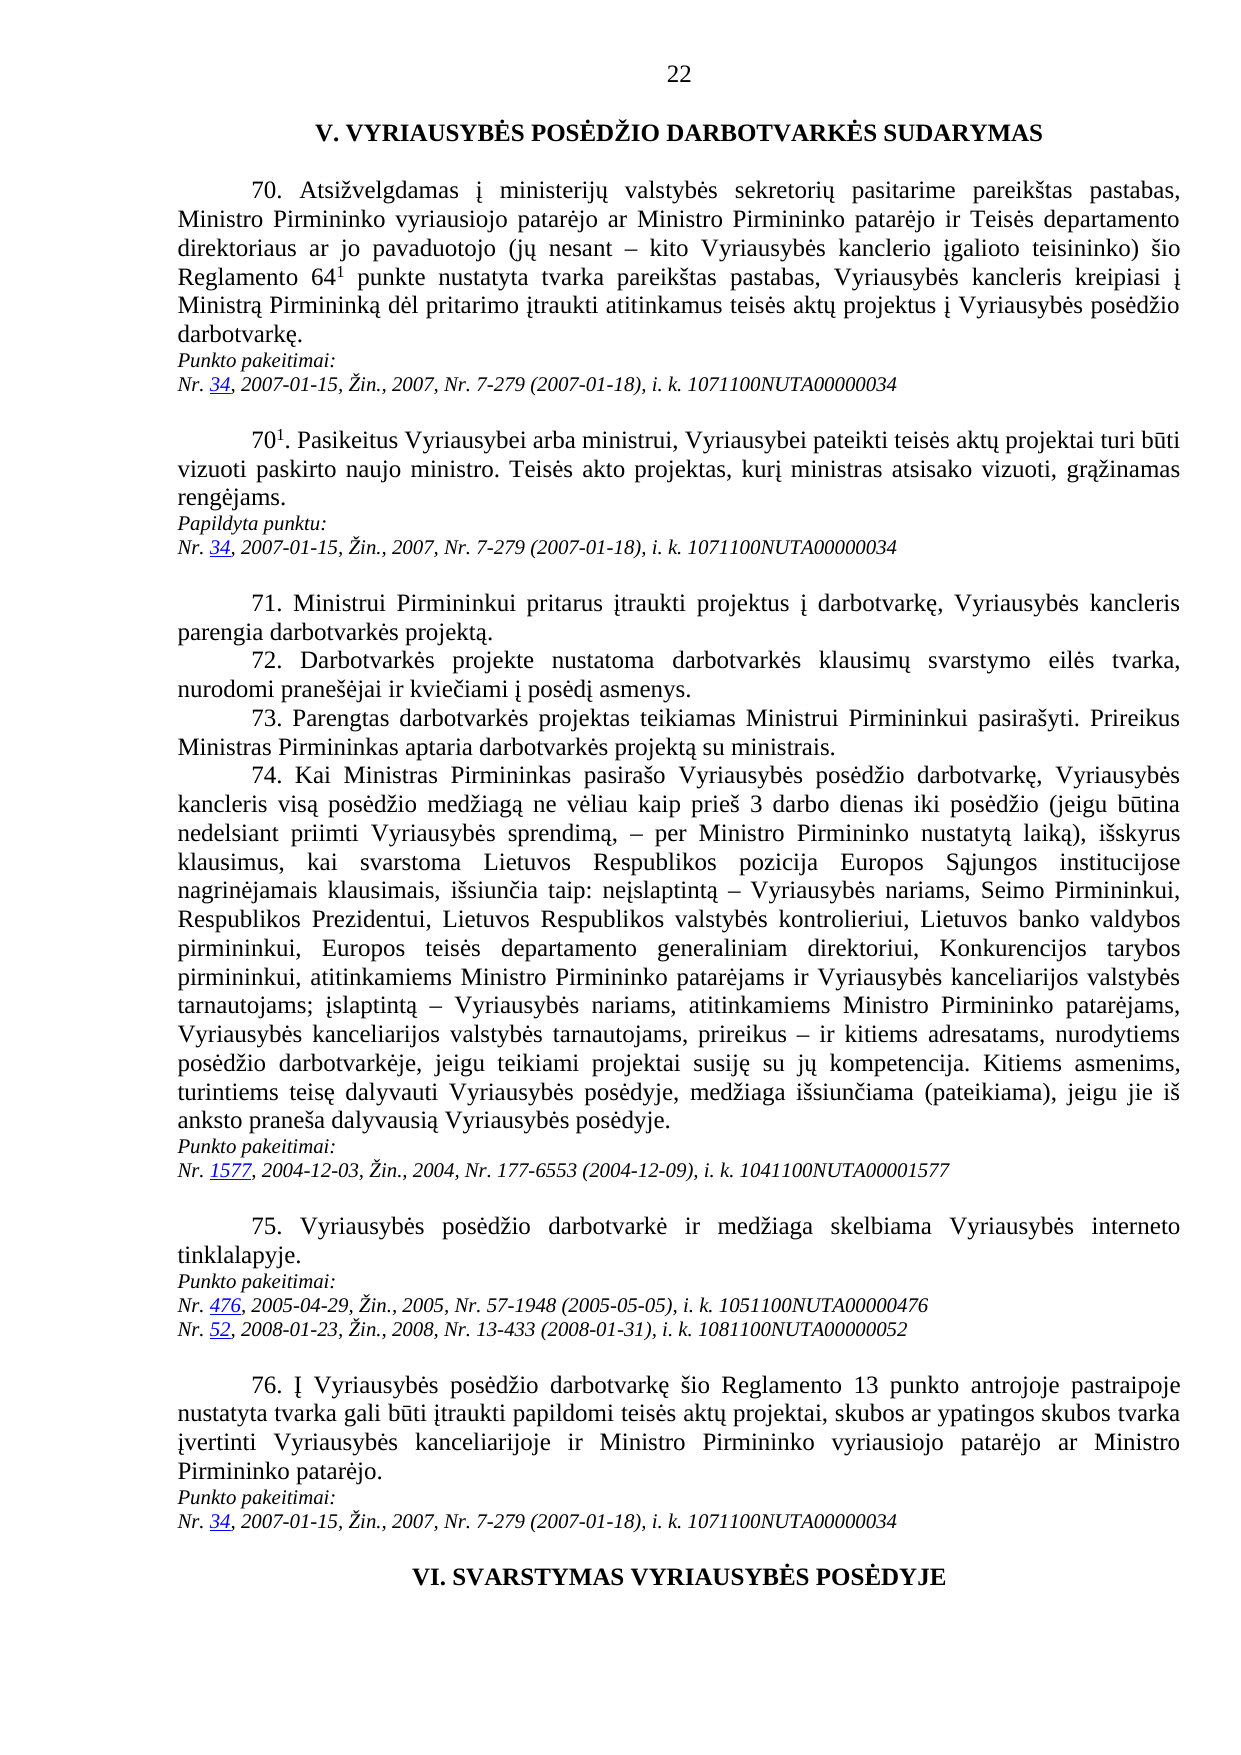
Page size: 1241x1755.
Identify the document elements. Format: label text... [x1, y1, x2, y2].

text 76. Į Vyriausybės posėdžio darbotvarkę šio Reglamento 13 punkto antrojoje pastraipoje nustatyta tvarka gali būti įtraukti papildomi teisės aktų projektai, skubos ar ypatingos skubos tvarka įvertinti Vyriausybės kanceliarijoje ir Ministro Pirmininko vyriausiojo patarėjo ar Ministro Pirmininko patarėjo. [177, 1370, 1181, 1485]
text 74. Kai Ministras Pirmininkas pasirašo Vyriausybės posėdžio darbotvarkę, Vyriausybės kancleris visą posėdžio medžiagą ne vėliau kaip prieš 3 darbo dienas iki posėdžio (jeigu būtina nedelsiant priimti Vyriausybės sprendimą, – per Ministro Pirmininko nustatytą laiką), išskyrus klausimus, kai svarstoma Lietuvos Respublikos pozicija Europos Sąjungos institucijose nagrinėjamais klausimais, išsiunčia taip: neįslaptintą – Vyriausybės nariams, Seimo Pirmininkui, Respublikos Prezidentui, Lietuvos Respublikos valstybės kontrolieriui, Lietuvos banko valdybos pirmininkui, Europos teisės departamento generaliniam direktoriui, Konkurencijos tarybos pirmininkui, atitinkamiems Ministro Pirmininko patarėjams ir Vyriausybės kanceliarijos valstybės tarnautojams; įslaptintą – Vyriausybės nariams, atitinkamiems Ministro Pirmininko patarėjams, Vyriausybės kanceliarijos valstybės tarnautojams, prireikus – ir kitiems adresatams, nurodytiems posėdžio darbotvarkėje, jeigu teikiami projektai susiję su jų kompetencija. Kitiems asmenims, turintiems teisę dalyvauti Vyriausybės posėdyje, medžiaga išsiunčiama (pateikiama), jeigu jie iš anksto praneša dalyvausią Vyriausybės posėdyje. [177, 761, 1181, 1134]
text Nr. 34, 2007-01-15, Žin., 2007, Nr. 7-279 (2007-01-18), i. k. 1071100NUTA00000034 [177, 1509, 1181, 1533]
text VI. SVARSTYMAS VYRIAUSYBĖS POSĖDYJE [177, 1562, 1181, 1590]
text Papildyta punktu: [177, 511, 1181, 535]
text 70. Atsižvelgdamas į ministerijų valstybės sekretorių pasitarime pareikštas pastabas, Ministro Pirmininko vyriausiojo patarėjo ar Ministro Pirmininko patarėjo ir Teisės departamento direktoriaus ar jo pavaduotojo (jų nesant – kito Vyriausybės kanclerio įgalioto teisininko) šio Reglamento 641 punkte nustatyta tvarka pareikštas pastabas, Vyriausybės kancleris kreipiasi į Ministrą Pirmininką dėl pritarimo įtraukti atitinkamus teisės aktų projektus į Vyriausybės posėdžio darbotvarkę. [177, 176, 1181, 348]
text 75. Vyriausybės posėdžio darbotvarkė ir medžiaga skelbiama Vyriausybės interneto tinklalapyje. [177, 1211, 1181, 1269]
text Punkto pakeitimai: [177, 1485, 1181, 1509]
text 701. Pasikeitus Vyriausybei arba ministrui, Vyriausybei pateikti teisės aktų projektai turi būti vizuoti paskirto naujo ministro. Teisės akto projektas, kurį ministras atsisako vizuoti, grąžinamas rengėjams. [177, 425, 1181, 511]
text Punkto pakeitimai: [177, 1134, 1181, 1158]
text V. VYRIAUSYBĖS POSĖDŽIO DARBOTVARKĖS SUDARYMAS [177, 118, 1181, 147]
text Punkto pakeitimai: [177, 1269, 1181, 1293]
text Punkto pakeitimai: [177, 348, 1181, 372]
text Nr. 34, 2007-01-15, Žin., 2007, Nr. 7-279 (2007-01-18), i. k. 1071100NUTA00000034 [177, 535, 1181, 559]
text 71. Ministrui Pirmininkui pritarus įtraukti projektus į darbotvarkę, Vyriausybės kancleris parengia darbotvarkės projektą. [177, 588, 1181, 646]
text Nr. 52, 2008-01-23, Žin., 2008, Nr. 13-433 (2008-01-31), i. k. 1081100NUTA00000052 [177, 1317, 1181, 1341]
text Nr. 476, 2005-04-29, Žin., 2005, Nr. 57-1948 (2005-05-05), i. k. 1051100NUTA00000476 [177, 1293, 1181, 1317]
text 73. Parengtas darbotvarkės projektas teikiamas Ministrui Pirmininkui pasirašyti. Prireikus Ministras Pirmininkas aptaria darbotvarkės projektą su ministrais. [177, 703, 1181, 761]
text 72. Darbotvarkės projekte nustatoma darbotvarkės klausimų svarstymo eilės tvarka, nurodomi pranešėjai ir kviečiami į posėdį asmenys. [177, 646, 1181, 703]
text Nr. 34, 2007-01-15, Žin., 2007, Nr. 7-279 (2007-01-18), i. k. 1071100NUTA00000034 [177, 372, 1181, 396]
text Nr. 1577, 2004-12-03, Žin., 2004, Nr. 177-6553 (2004-12-09), i. k. 1041100NUTA00001577 [177, 1158, 1181, 1182]
